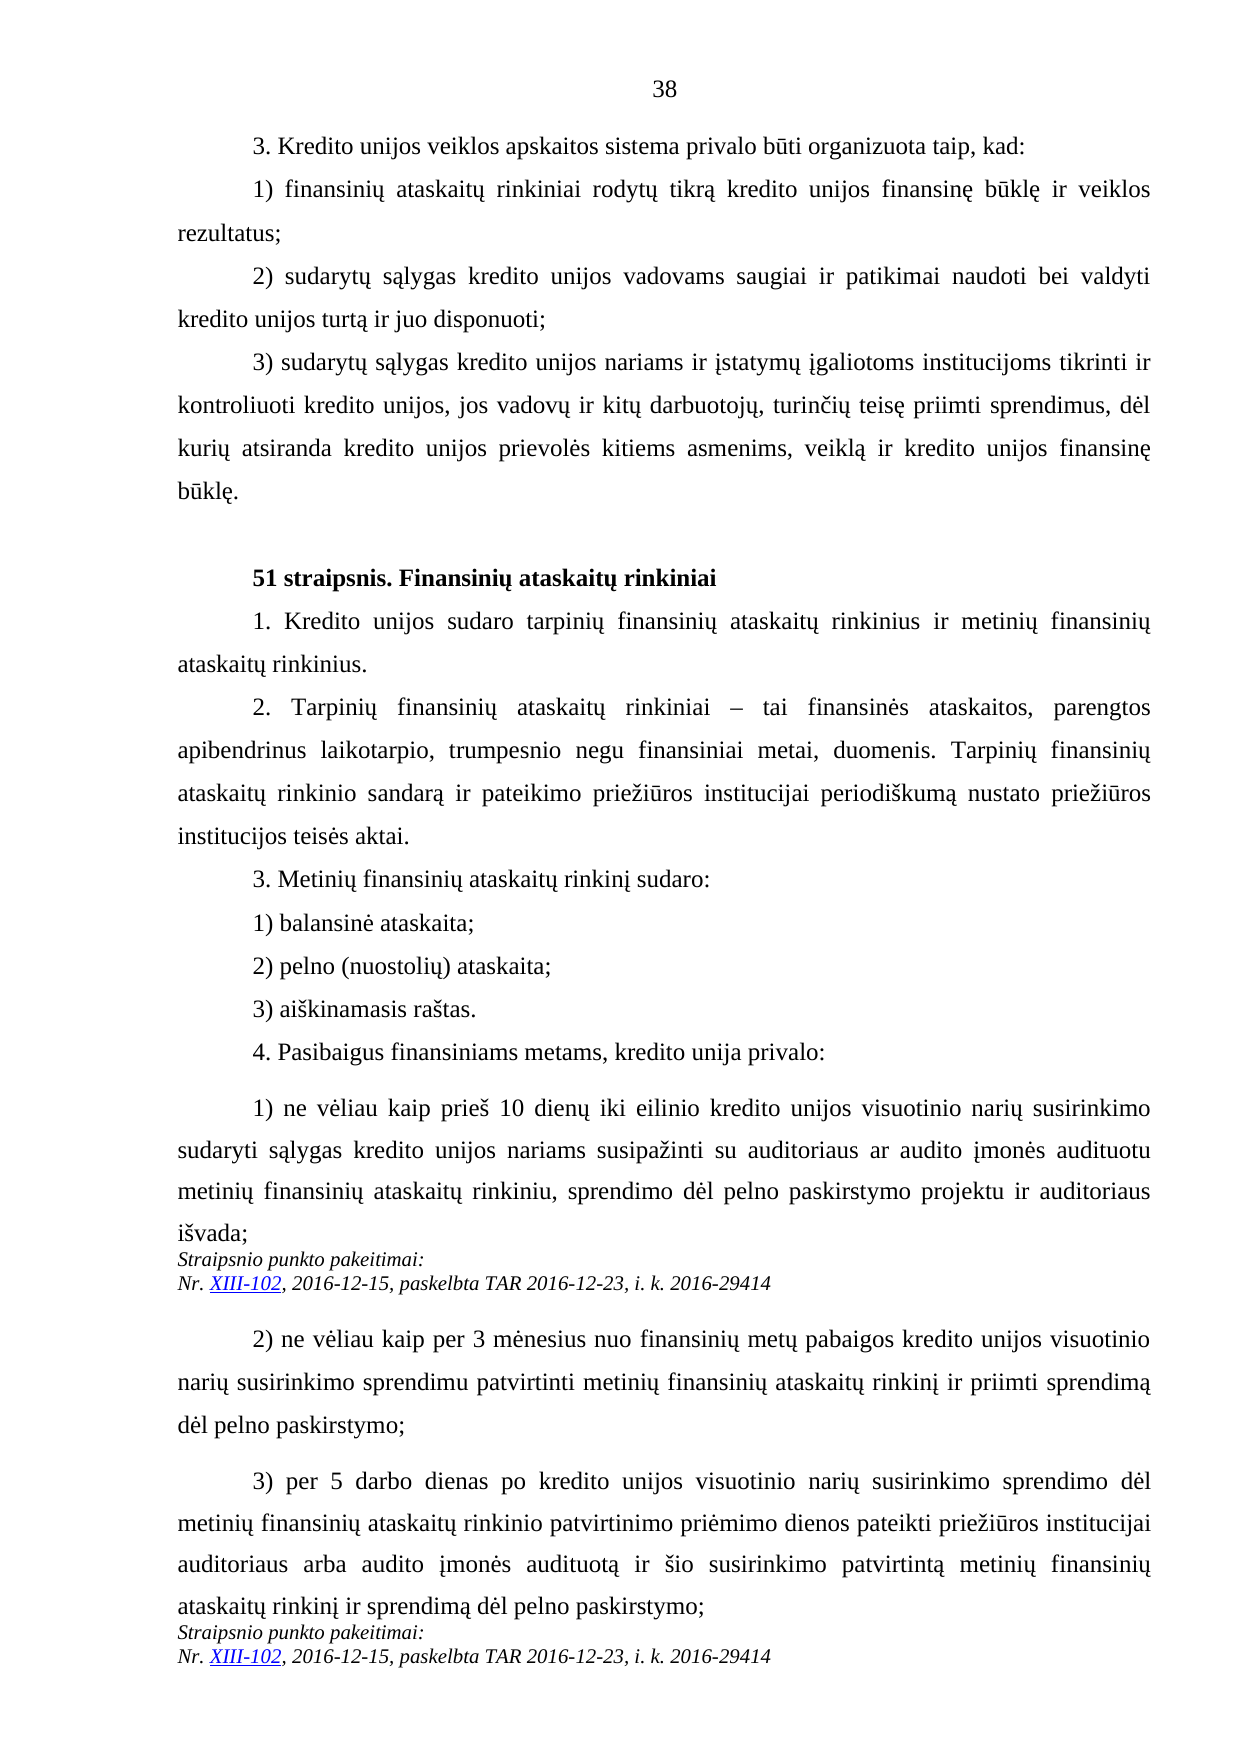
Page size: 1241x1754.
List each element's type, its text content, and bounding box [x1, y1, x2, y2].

text 1. Kredito unijos sudaro tarpinių finansinių ataskaitų rinkinius ir metinių finansinių ataskaitų rinkinius. [177, 606, 1152, 678]
text 51 straipsnis. Finansinių ataskaitų rinkiniai [177, 563, 1152, 591]
text 1) balansinė ataskaita; [177, 908, 1152, 936]
text 1) finansinių ataskaitų rinkiniai rodytų tikrą kredito unijos finansinę būklę ir veiklos rezultatus; [177, 174, 1152, 246]
text 2) ne vėliau kaip per 3 mėnesius nuo finansinių metų pabaigos kredito unijos visuotinio narių susirinkimo sprendimu patvirtinti metinių finansinių ataskaitų rinkinį ir priimti sprendimą dėl pelno paskirstymo; [177, 1324, 1152, 1439]
text Straipsnio punkto pakeitimai: [177, 1247, 1152, 1271]
text 2) sudarytų sąlygas kredito unijos vadovams saugiai ir patikimai naudoti bei valdyti kredito unijos turtą ir juo disponuoti; [177, 261, 1152, 333]
text 3) sudarytų sąlygas kredito unijos nariams ir įstatymų įgaliotoms institucijoms tikrinti ir kontroliuoti kredito unijos, jos vadovų ir kitų darbuotojų, turinčių teisę priimti sprendimus, dėl kurių atsiranda kredito unijos prievolės kitiems asmenims, veiklą ir kredito unijos finansinę būklę. [177, 347, 1152, 505]
text 2) pelno (nuostolių) ataskaita; [177, 951, 1152, 979]
text Straipsnio punkto pakeitimai: [177, 1620, 1152, 1644]
text 1) ne vėliau kaip prieš 10 dienų iki eilinio kredito unijos visuotinio narių susirinkimo sudaryti sąlygas kredito unijos nariams susipažinti su auditoriaus ar audito įmonės audituotu metinių finansinių ataskaitų rinkiniu, sprendimo dėl pelno paskirstymo projektu ir auditoriaus išvada; [177, 1080, 1152, 1247]
text 3. Metinių finansinių ataskaitų rinkinį sudaro: [177, 864, 1152, 893]
text 4. Pasibaigus finansiniams metams, kredito unija privalo: [177, 1037, 1152, 1066]
text Nr. XIII-102, 2016-12-15, paskelbta TAR 2016-12-23, i. k. 2016-29414 [177, 1644, 1152, 1668]
text Nr. XIII-102, 2016-12-15, paskelbta TAR 2016-12-23, i. k. 2016-29414 [177, 1271, 1152, 1295]
text 3. Kredito unijos veiklos apskaitos sistema privalo būti organizuota taip, kad: [177, 131, 1152, 160]
text 2. Tarpinių finansinių ataskaitų rinkiniai – tai finansinės ataskaitos, parengtos apibendrinus laikotarpio, trumpesnio negu finansiniai metai, duomenis. Tarpinių finansinių ataskaitų rinkinio sandarą ir pateikimo priežiūros institucijai periodiškumą nustato priežiūros institucijos teisės aktai. [177, 692, 1152, 850]
text 3) per 5 darbo dienas po kredito unijos visuotinio narių susirinkimo sprendimo dėl metinių finansinių ataskaitų rinkinio patvirtinimo priėmimo dienos pateikti priežiūros institucijai auditoriaus arba audito įmonės audituotą ir šio susirinkimo patvirtintą metinių finansinių ataskaitų rinkinį ir sprendimą dėl pelno paskirstymo; [177, 1453, 1152, 1620]
text 3) aiškinamasis raštas. [177, 994, 1152, 1023]
